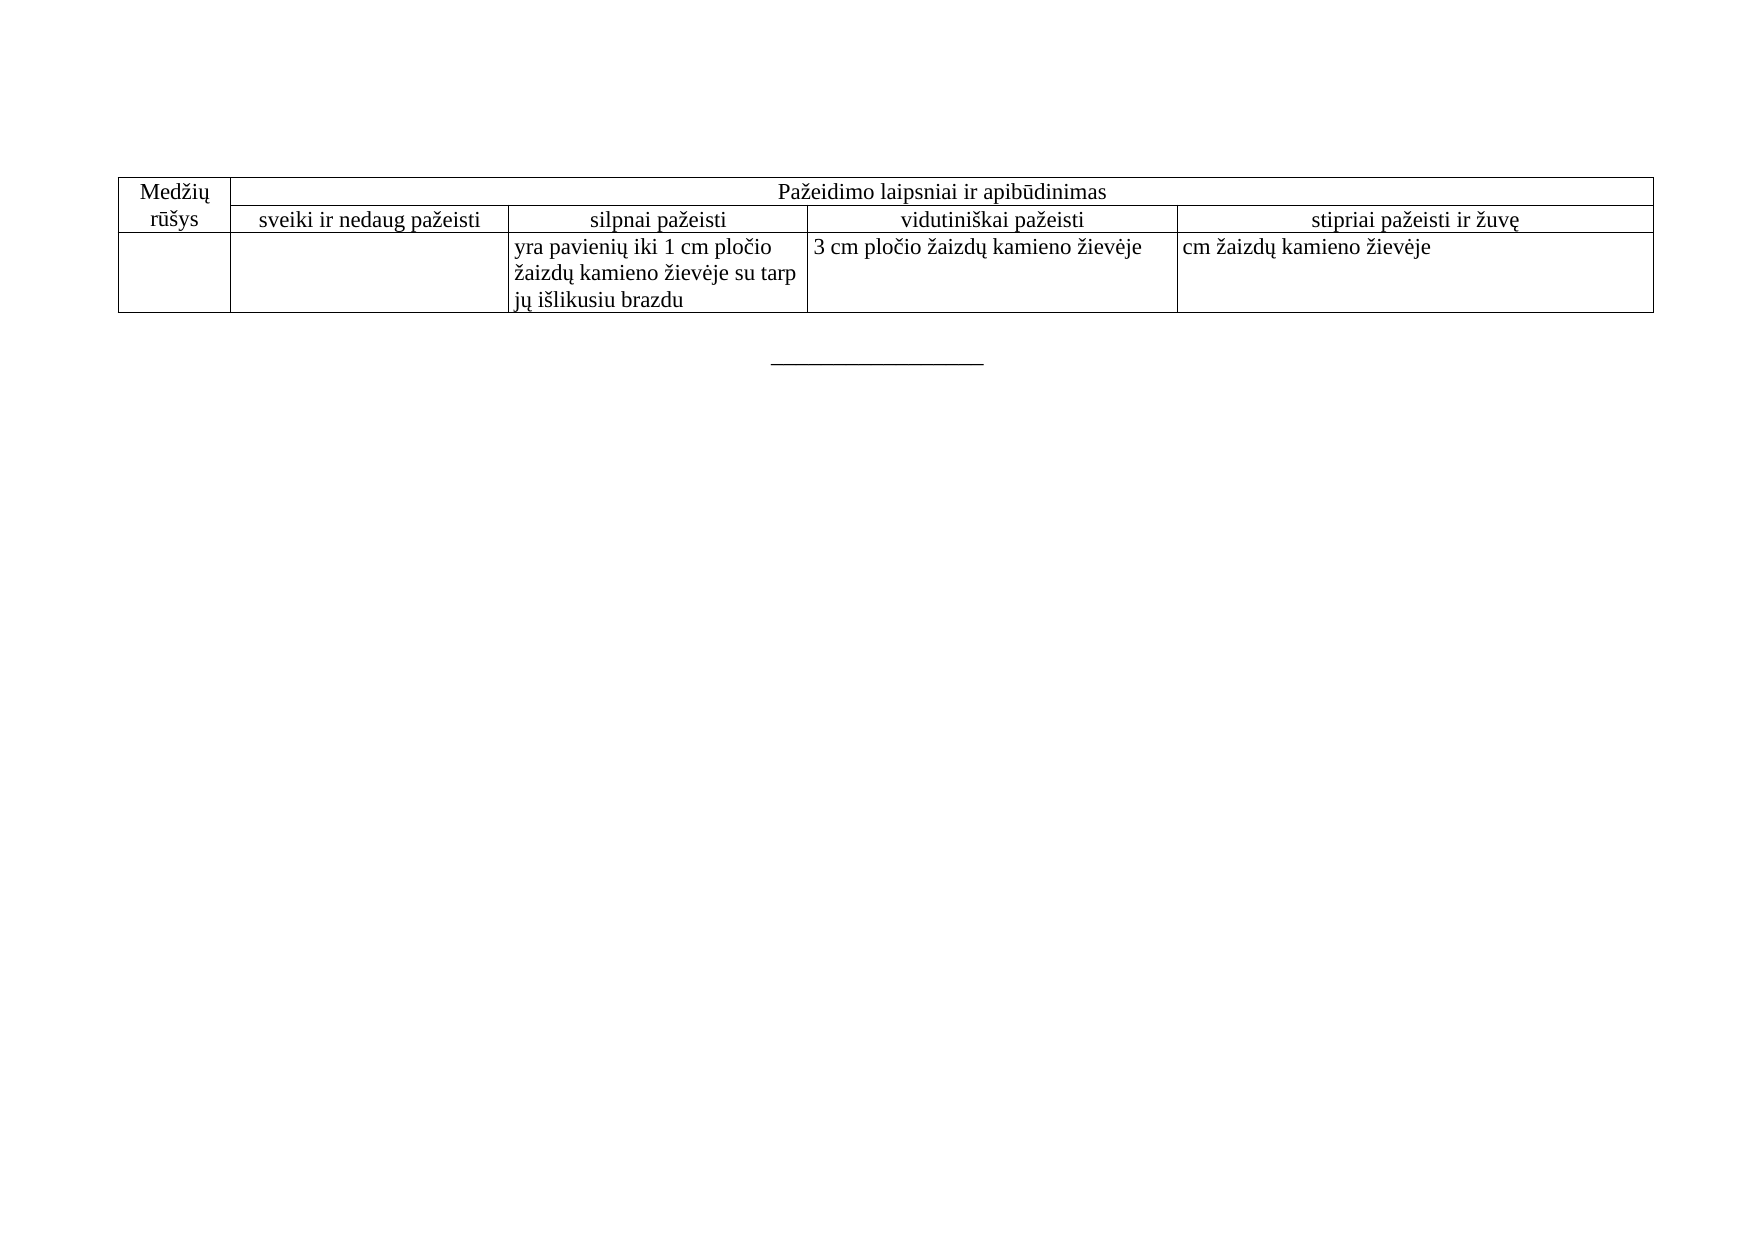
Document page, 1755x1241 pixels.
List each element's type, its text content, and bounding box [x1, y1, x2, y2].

table_cell yra pavienių iki 1 cm pločio žaizdų kamieno žievėje su tarp jų išlikusiu brazdu [509, 233, 807, 312]
table_cell silpnai pažeisti [509, 206, 807, 232]
table_cell sveiki ir nedaug pažeisti [231, 206, 508, 232]
text _________________ [118, 339, 1636, 368]
table_cell vidutiniškai pažeisti [808, 206, 1177, 232]
table_cell cm žaizdų kamieno žievėje [1178, 233, 1653, 312]
table_header Medžių rūšys [119, 178, 230, 232]
table_cell 3 cm pločio žaizdų kamieno žievėje [808, 233, 1177, 312]
table_header Pažeidimo laipsniai ir apibūdinimas [231, 178, 1653, 204]
table_cell stipriai pažeisti ir žuvę [1178, 206, 1653, 232]
table_cell [119, 233, 230, 312]
table_cell [231, 233, 508, 312]
